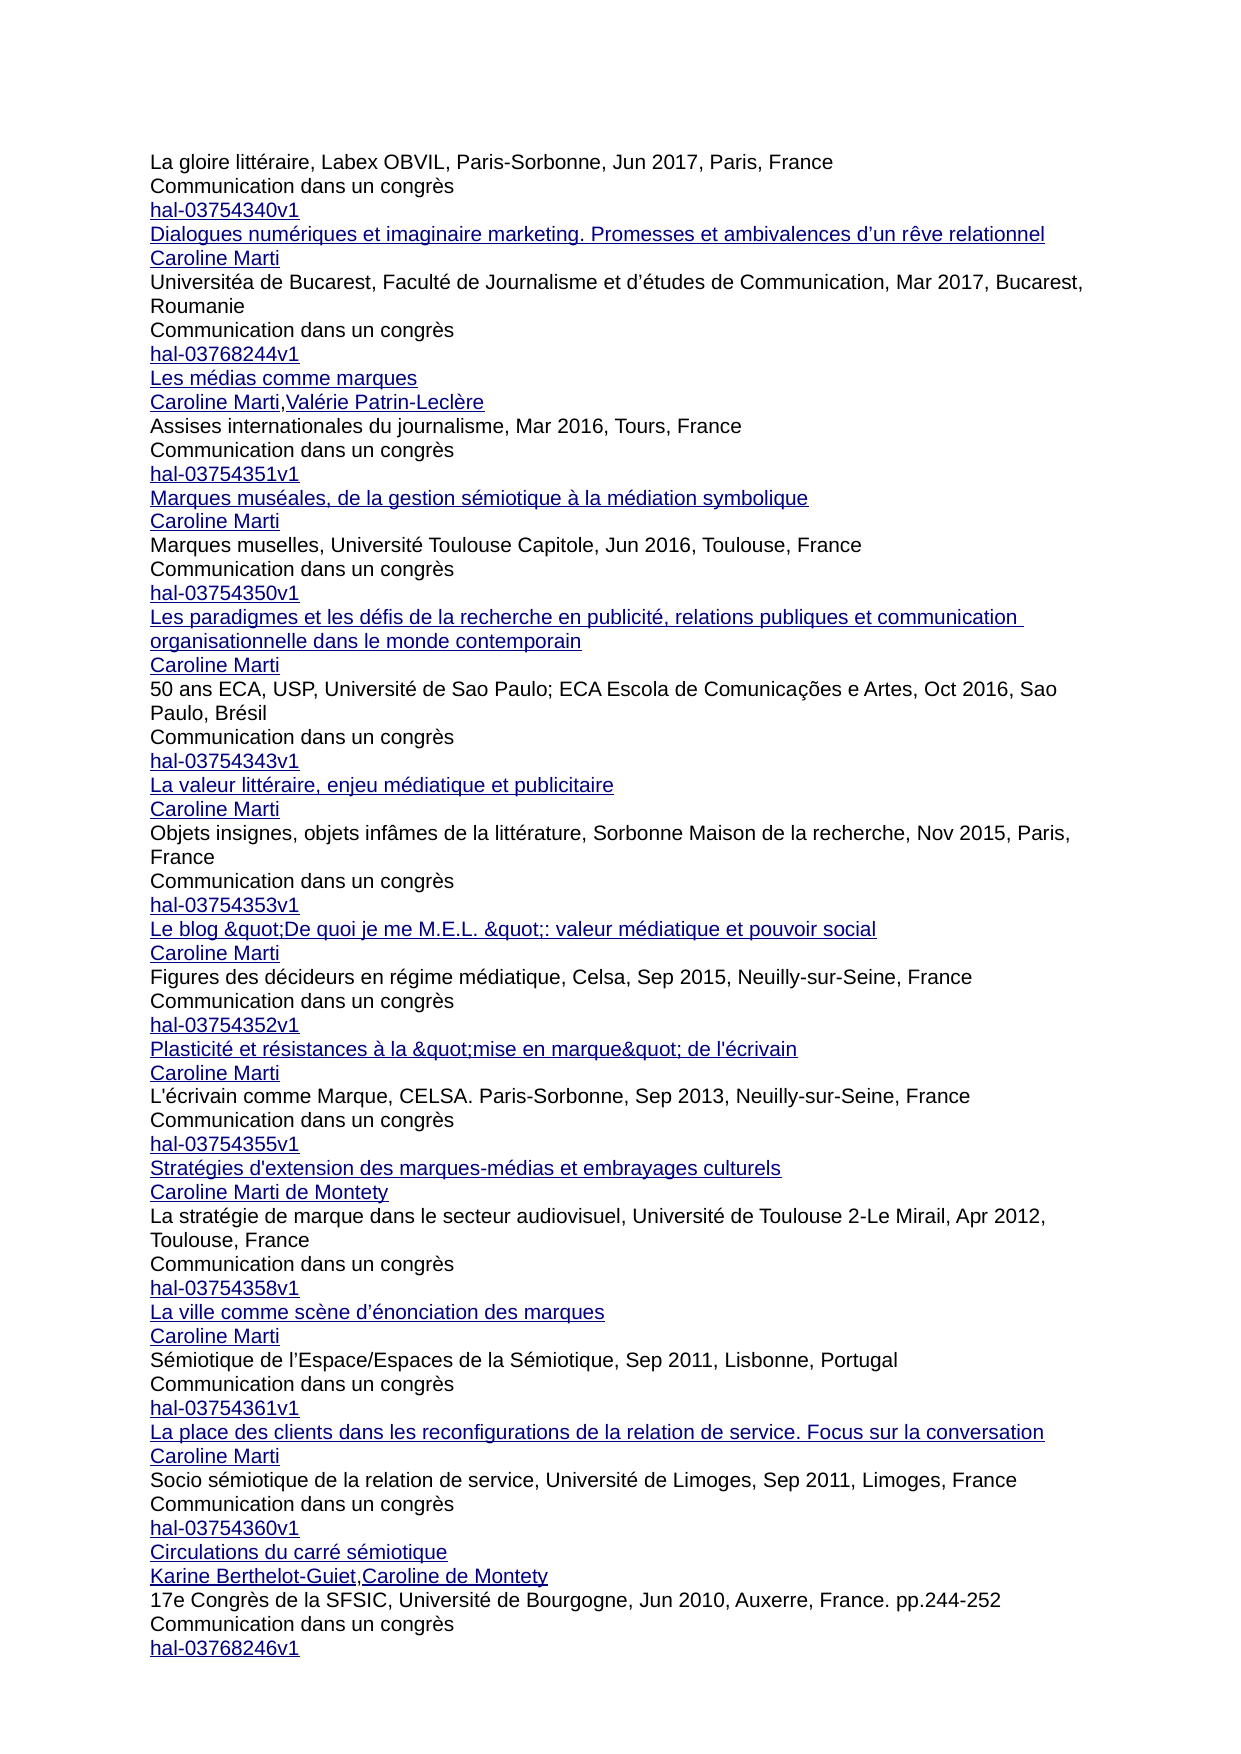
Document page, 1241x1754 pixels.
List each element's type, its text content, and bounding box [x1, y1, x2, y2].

table_cell Dialogues numériques et imaginaire marketing. Promesses et ambivalences d’un rêve relationnel Caroline Marti Universitéa de Bucarest, Faculté de Journalisme et d’études de Communication, Mar 2017, Bucarest, Roumanie Communication dans un congrès hal-03768244v1 [150, 222, 1090, 366]
table_cell Les médias comme marques Caroline Marti,Valérie Patrin-Leclère Assises internationales du journalisme, Mar 2016, Tours, France Communication dans un congrès hal-03754351v1 [150, 366, 1090, 485]
table_cell La ville comme scène d’énonciation des marques Caroline Marti Sémiotique de l’Espace/Espaces de la Sémiotique, Sep 2011, Lisbonne, Portugal Communication dans un congrès hal-03754361v1 [150, 1300, 1090, 1420]
table_cell Marques muséales, de la gestion sémiotique à la médiation symbolique Caroline Marti Marques muselles, Université Toulouse Capitole, Jun 2016, Toulouse, France Communication dans un congrès hal-03754350v1 [150, 485, 1090, 605]
table_cell La valeur littéraire, enjeu médiatique et publicitaire Caroline Marti Objets insignes, objets infâmes de la littérature, Sorbonne Maison de la recherche, Nov 2015, Paris, France Communication dans un congrès hal-03754353v1 [150, 773, 1090, 917]
table_cell Plasticité et résistances à la &quot;mise en marque&quot; de l'écrivain Caroline Marti L'écrivain comme Marque, CELSA. Paris-Sorbonne, Sep 2013, Neuilly-sur-Seine, France Communication dans un congrès hal-03754355v1 [150, 1036, 1090, 1156]
table_cell La gloire littéraire, Labex OBVIL, Paris-Sorbonne, Jun 2017, Paris, France Communication dans un congrès hal-03754340v1 [150, 150, 1090, 222]
table_cell La place des clients dans les reconfigurations de la relation de service. Focus sur la conversation Caroline Marti Socio sémiotique de la relation de service, Université de Limoges, Sep 2011, Limoges, France Communication dans un congrès hal-03754360v1 [150, 1420, 1090, 1539]
table_cell Circulations du carré sémiotique Karine Berthelot-Guiet,Caroline de Montety 17e Congrès de la SFSIC, Université de Bourgogne, Jun 2010, Auxerre, France. pp.244-252 Communication dans un congrès hal-03768246v1 [150, 1540, 1090, 1659]
table_cell Les paradigmes et les défis de la recherche en publicité, relations publiques et communication organisationnelle dans le monde contemporain Caroline Marti 50 ans ECA, USP, Université de Sao Paulo; ECA Escola de Comunicações e Artes, Oct 2016, Sao Paulo, Brésil Communication dans un congrès hal-03754343v1 [150, 605, 1090, 773]
table_cell Le blog &quot;De quoi je me M.E.L. &quot;: valeur médiatique et pouvoir social Caroline Marti Figures des décideurs en régime médiatique, Celsa, Sep 2015, Neuilly-sur-Seine, France Communication dans un congrès hal-03754352v1 [150, 917, 1090, 1036]
table_cell Stratégies d'extension des marques-médias et embrayages culturels Caroline Marti de Montety La stratégie de marque dans le secteur audiovisuel, Université de Toulouse 2-Le Mirail, Apr 2012, Toulouse, France Communication dans un congrès hal-03754358v1 [150, 1156, 1090, 1300]
